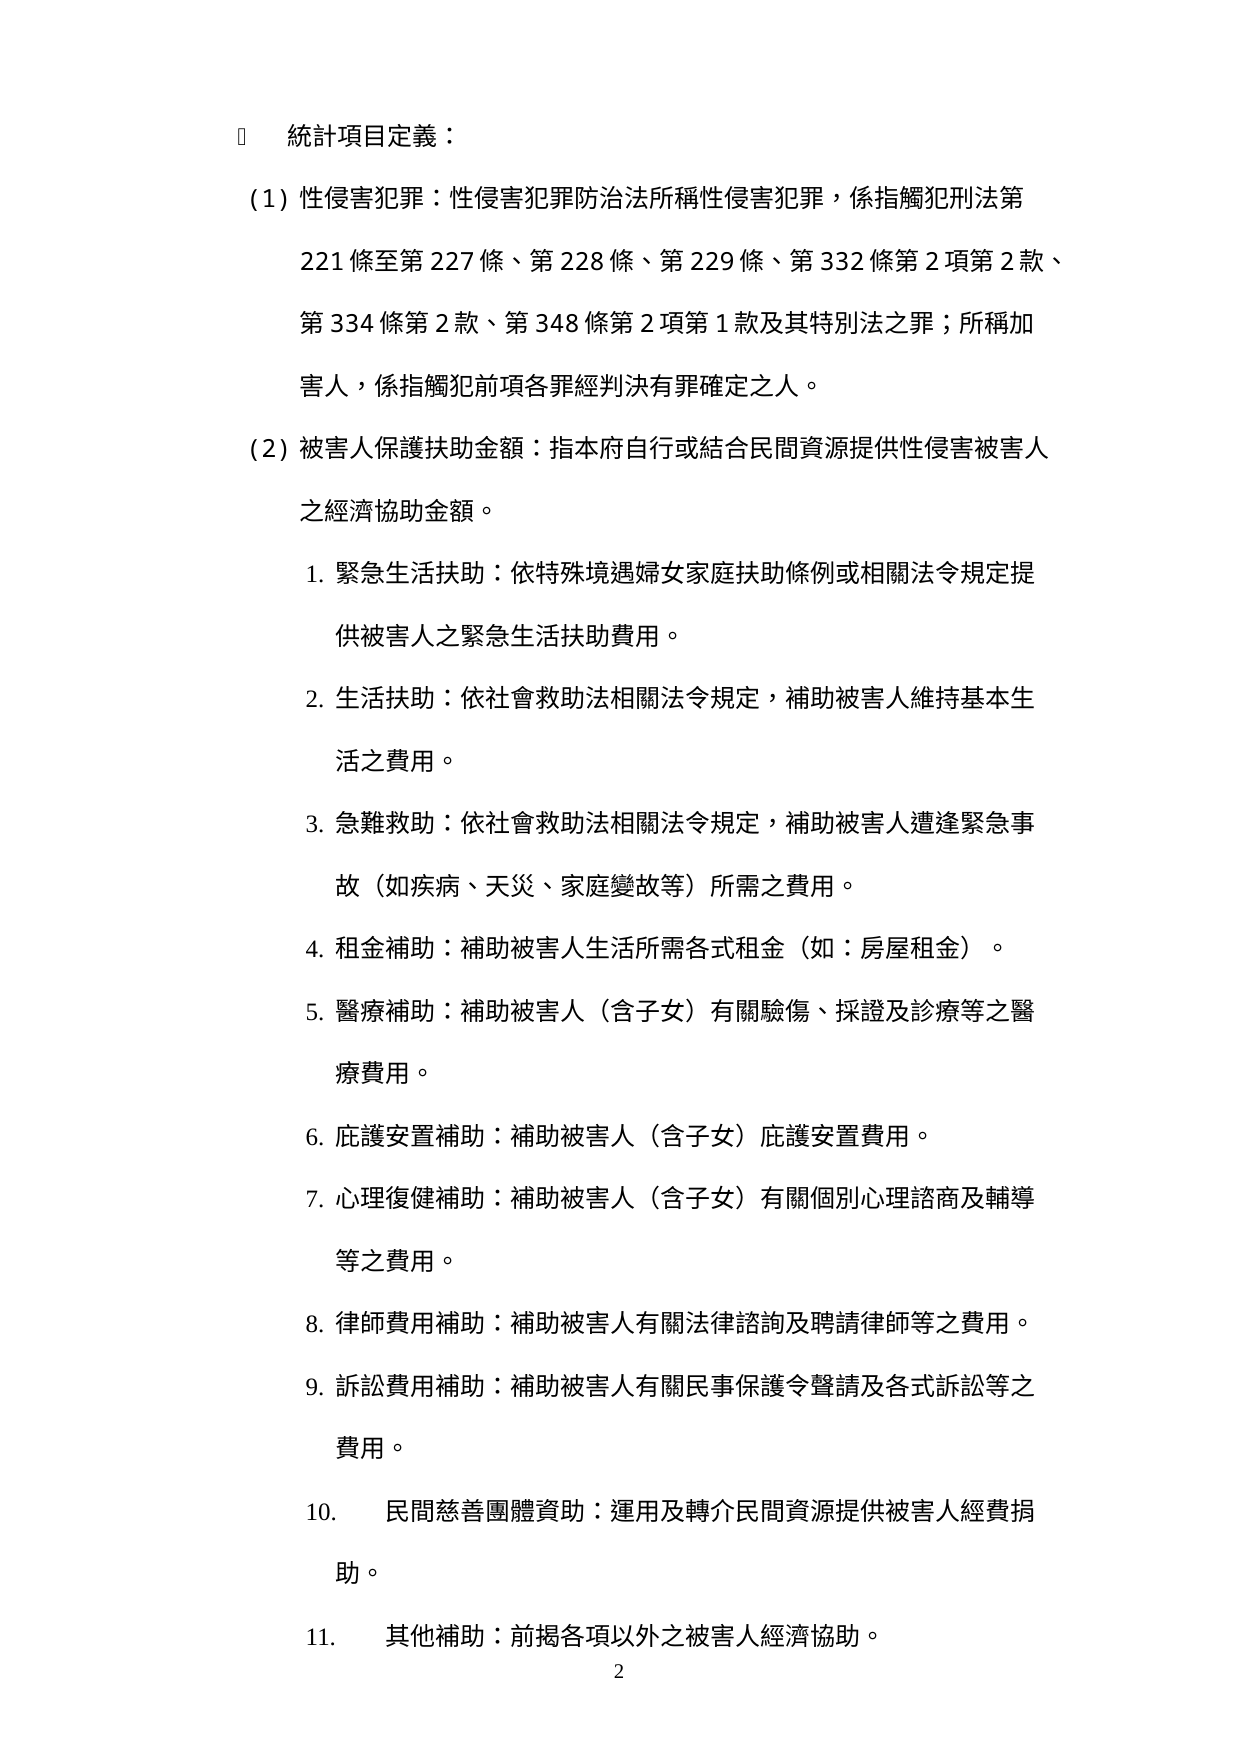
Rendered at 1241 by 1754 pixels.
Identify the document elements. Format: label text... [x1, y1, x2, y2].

list 民間慈善團體資助：運用及轉介民間資源提供被害人經費捐助。 [305, 1468, 1050, 1593]
list 訴訟費用補助：補助被害人有關民事保護令聲請及各式訴訟等之費用。 [305, 1343, 1050, 1468]
list 心理復健補助：補助被害人（含子女）有關個別心理諮商及輔導等之費用。 [305, 1155, 1050, 1280]
list 急難救助：依社會救助法相關法令規定，補助被害人遭逢緊急事故（如疾病、天災、家庭變故等）所需之費用。 [305, 780, 1050, 905]
list 緊急生活扶助：依特殊境遇婦女家庭扶助條例或相關法令規定提供被害人之緊急生活扶助費用。 [305, 530, 1050, 655]
list 性侵害犯罪：性侵害犯罪防治法所稱性侵害犯罪，係指觸犯刑法第221條至第227條、第228條、第229條、第332條第2項第2款、第334條第2款、第348條第2項第1款及其特別法之罪；所稱加害人，係指觸犯前項各罪經判決有罪確定之人。 [246, 155, 1050, 405]
list 生活扶助：依社會救助法相關法令規定，補助被害人維持基本生活之費用。 [305, 655, 1050, 780]
list 租金補助：補助被害人生活所需各式租金（如：房屋租金）。 [305, 905, 1050, 968]
list 其他補助：前揭各項以外之被害人經濟協助。 [305, 1593, 1050, 1655]
list 庇護安置補助：補助被害人（含子女）庇護安置費用。 [305, 1093, 1050, 1155]
list 被害人保護扶助金額：指本府自行或結合民間資源提供性侵害被害人之經濟協助金額。 [246, 405, 1050, 530]
list 統計項目定義： [237, 93, 1050, 155]
list 醫療補助：補助被害人（含子女）有關驗傷、採證及診療等之醫療費用。 [305, 968, 1050, 1093]
list 律師費用補助：補助被害人有關法律諮詢及聘請律師等之費用。 [305, 1280, 1050, 1343]
